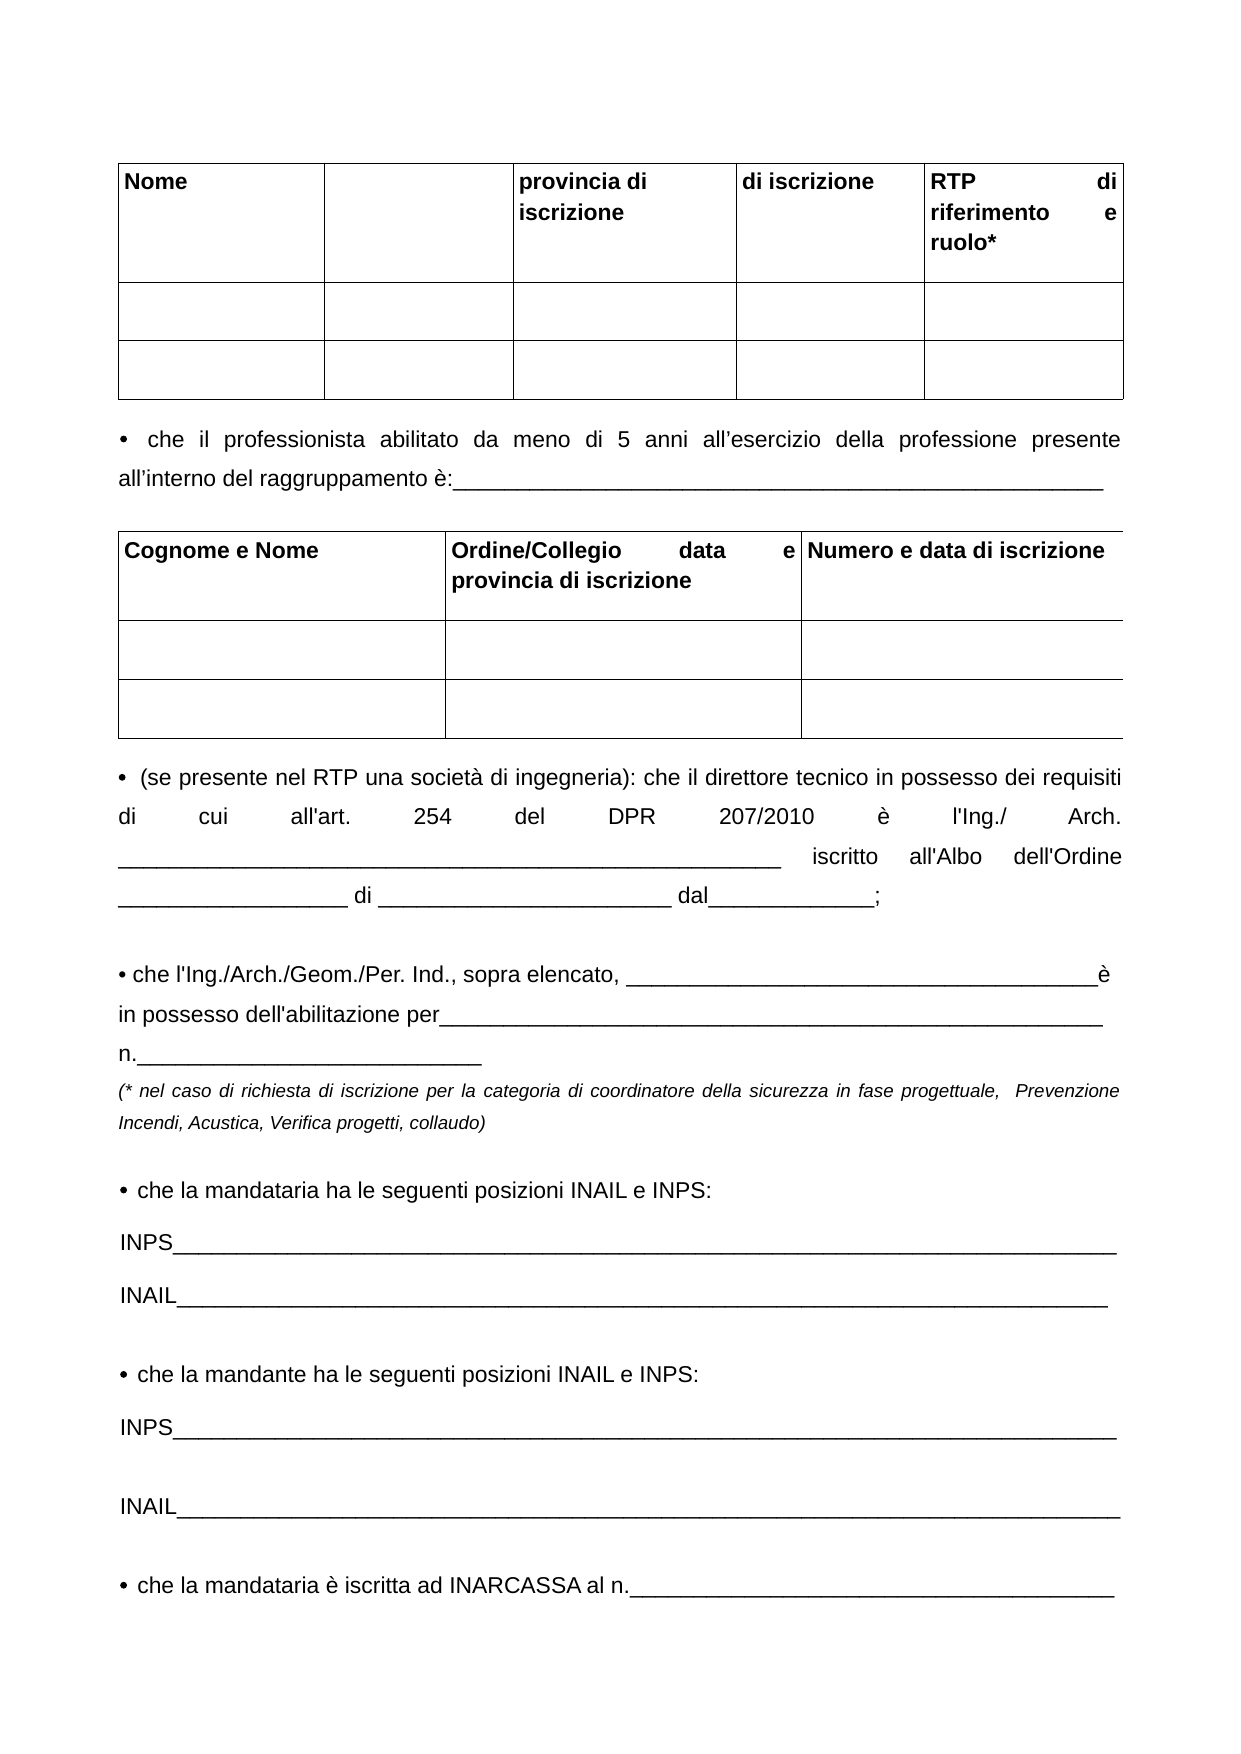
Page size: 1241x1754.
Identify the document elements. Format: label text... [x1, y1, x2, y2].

table_cell [514, 283, 736, 340]
table_cell [325, 341, 513, 399]
table_header provincia di iscrizione [514, 164, 736, 282]
list che la mandante ha le seguenti posizioni INAIL e INPS: [118, 1361, 1122, 1387]
table_cell [925, 341, 1123, 399]
table_cell [446, 680, 801, 737]
text (* nel caso di richiesta di iscrizione per la categoria di coordinatore della sicurezza in fase progettuale, Prevenzione Incendi, Acustica, Verifica progetti, collaudo) [118, 1080, 1122, 1133]
table_header [325, 164, 513, 282]
text INPS__________________________________________________________________________ [118, 1229, 1122, 1256]
table_cell [737, 283, 924, 340]
list (se presente nel RTP una società di ingegneria): che il direttore tecnico in possesso dei requisiti di cui all'art. 254 del DPR 207/2010 è l'Ing./ Arch. ____________________________________________________ iscritto all'Albo dell'Ordine __________________ di _______________________ dal_____________; [118, 764, 1122, 909]
text INPS__________________________________________________________________________ [118, 1414, 1122, 1440]
table_header RTP di riferimento e ruolo* [925, 164, 1123, 282]
table_cell [119, 283, 324, 340]
text INAIL__________________________________________________________________________ [118, 1493, 1122, 1519]
table_header Ordine/Collegio data e provincia di iscrizione [446, 532, 801, 620]
table_cell [737, 341, 924, 399]
text • che l'Ing./Arch./Geom./Per. Ind., sopra elencato, _____________________________________è in possesso dell'abilitazione per____________________________________________________ n.___________________________ [118, 961, 1122, 1067]
table_header Numero e data di iscrizione [802, 532, 1123, 620]
table_cell [802, 680, 1123, 737]
table_cell [802, 621, 1123, 679]
table_cell [119, 341, 324, 399]
table_header di iscrizione [737, 164, 924, 282]
list che la mandataria ha le seguenti posizioni INAIL e INPS: [118, 1177, 1122, 1203]
table_cell [119, 680, 445, 737]
table_header Nome [119, 164, 324, 282]
list che la mandataria è iscritta ad INARCASSA al n.______________________________________ [118, 1572, 1122, 1598]
text INAIL_________________________________________________________________________ [118, 1282, 1122, 1308]
list che il professionista abilitato da meno di 5 anni all’esercizio della professione presente all’interno del raggruppamento è:___________________________________________________ [118, 426, 1122, 491]
table_cell [925, 283, 1123, 340]
table_header Cognome e Nome [119, 532, 445, 620]
table_cell [325, 283, 513, 340]
table_cell [514, 341, 736, 399]
table_cell [119, 621, 445, 679]
table_cell [446, 621, 801, 679]
